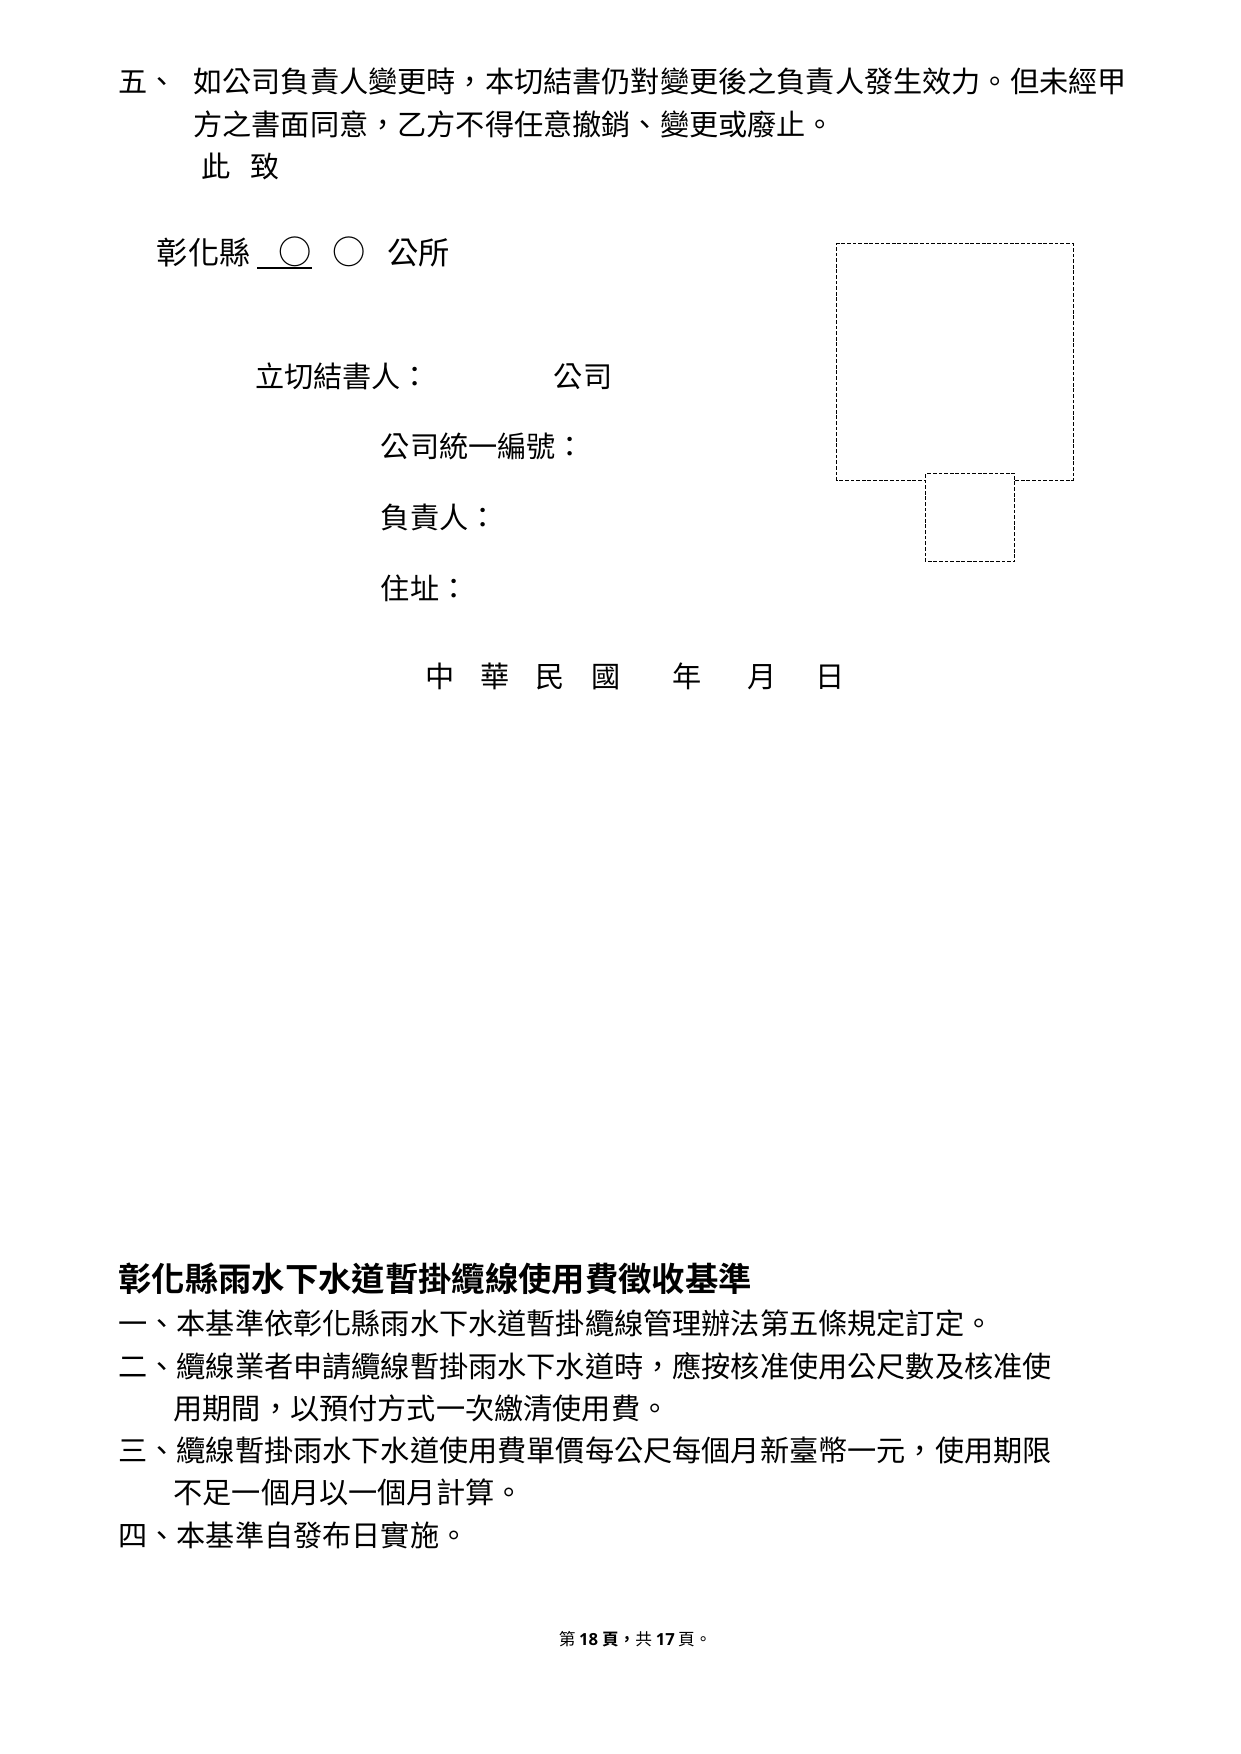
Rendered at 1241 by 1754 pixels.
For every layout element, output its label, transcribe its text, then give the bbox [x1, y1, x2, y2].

text 住址： [118, 565, 1152, 608]
text 二、纜線業者申請纜線暫掛雨水下水道時，應按核准使用公尺數及核准使 [118, 1343, 1152, 1385]
text 負責人： [118, 495, 925, 537]
text 用期間，以預付方式一次繳清使用費。 [173, 1385, 1152, 1428]
text 中 華 民 國 年 月 日 [118, 653, 1152, 695]
text 彰化縣雨水下水道暫掛纜線使用費徵收基準 [118, 1253, 1152, 1301]
text [1074, 424, 1152, 466]
list 如公司負責人變更時，本切結書仍對變更後之負責人發生效力。但未經甲方之書面同意，乙方不得任意撤銷、變更或廢止。 [118, 59, 1152, 144]
text 四、本基準自發布日實施。 [118, 1512, 1152, 1554]
text 公司統一編號： [118, 424, 836, 466]
text 不足一個月以一個月計算。 [173, 1470, 1152, 1512]
text 彰化縣 ○ ○ 公所 [118, 226, 1152, 274]
text 此 致 [118, 144, 1152, 186]
text [1015, 495, 1152, 537]
text [1074, 353, 1152, 396]
text 一、本基準依彰化縣雨水下水道暫掛纜線管理辦法第五條規定訂定。 [118, 1301, 1152, 1343]
text 三、纜線暫掛雨水下水道使用費單價每公尺每個月新臺幣一元，使用期限 [118, 1428, 1152, 1470]
text 立切結書人： 公司 [118, 353, 836, 396]
